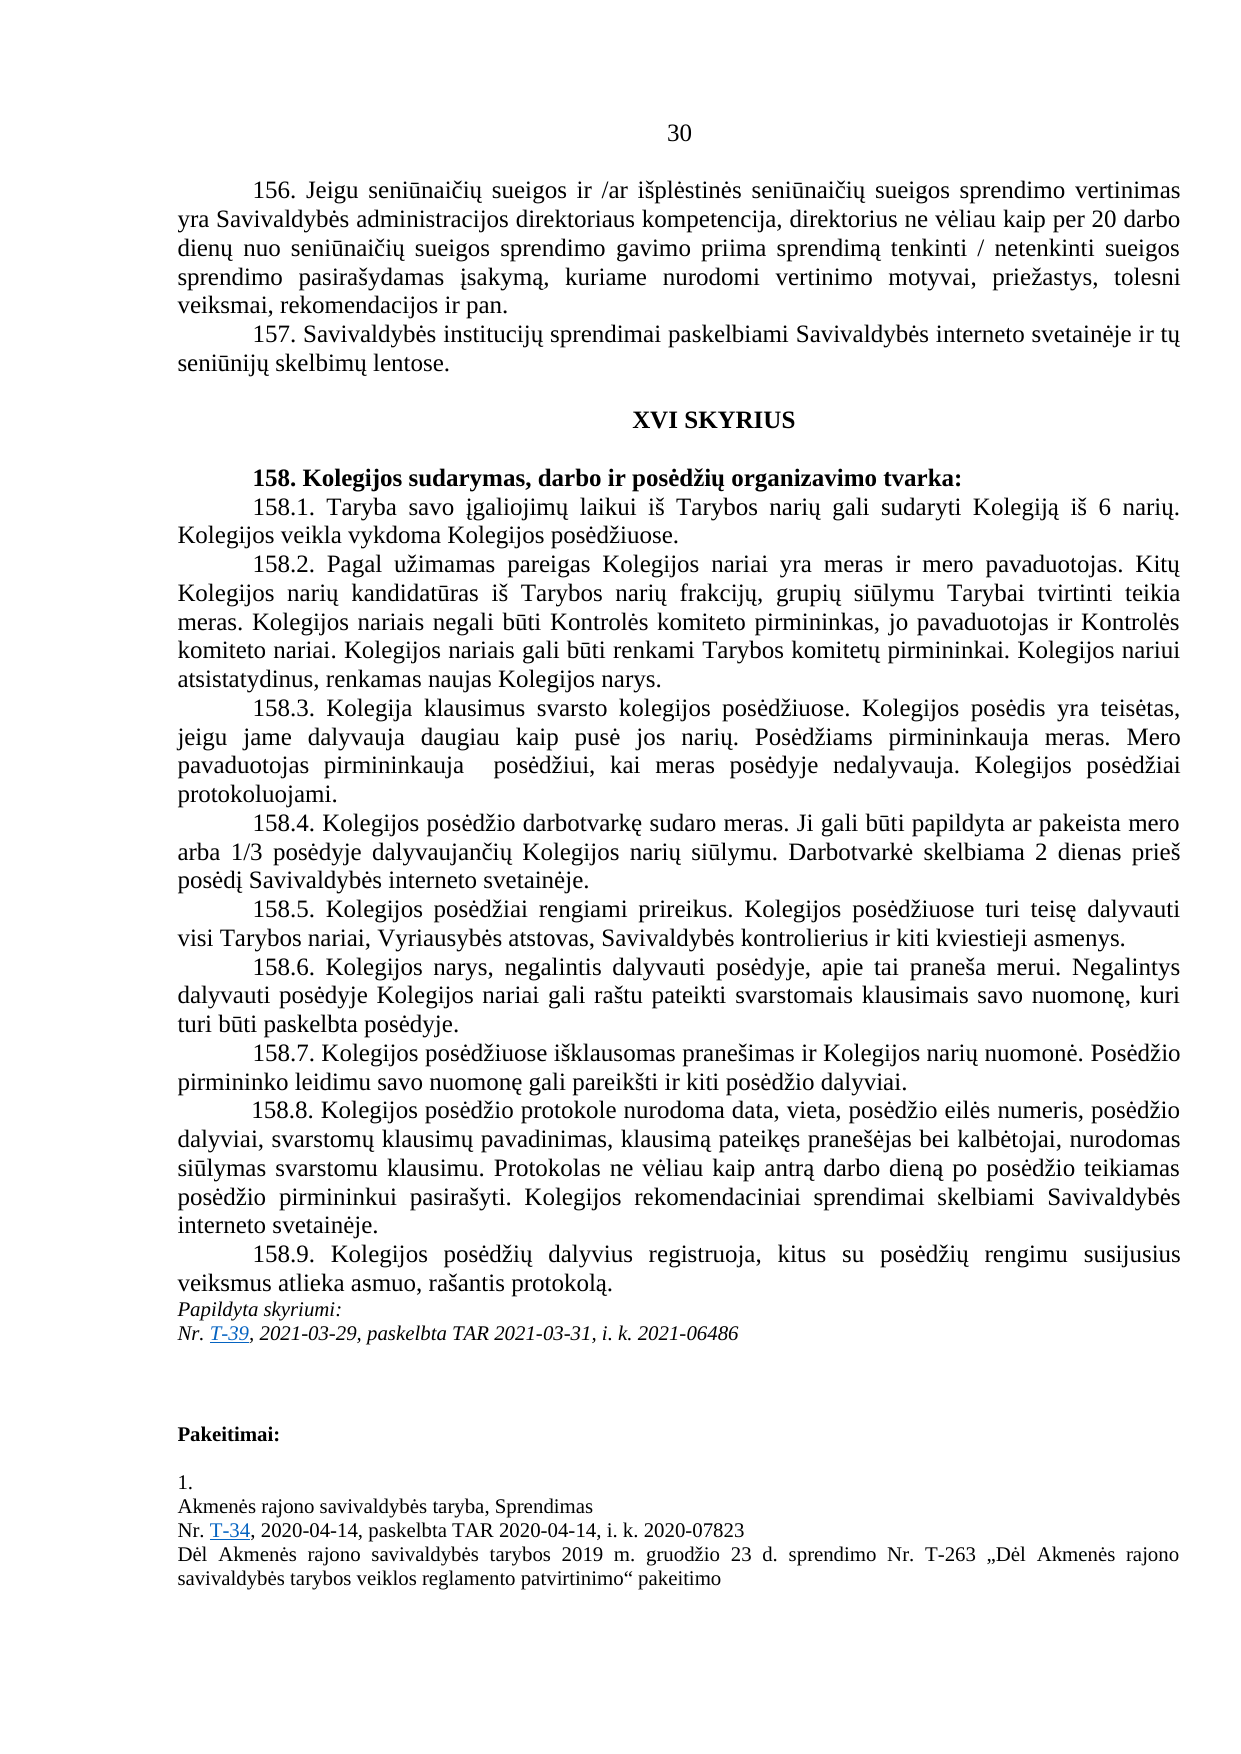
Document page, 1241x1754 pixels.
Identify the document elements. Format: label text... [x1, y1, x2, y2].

text 158.1. Taryba savo įgaliojimų laikui iš Tarybos narių gali sudaryti Kolegiją iš 6 narių. Kolegijos veikla vykdoma Kolegijos posėdžiuose. [177, 492, 1181, 549]
text 158.3. Kolegija klausimus svarsto kolegijos posėdžiuose. Kolegijos posėdis yra teisėtas, jeigu jame dalyvauja daugiau kaip pusė jos narių. Posėdžiams pirmininkauja meras. Mero pavaduotojas pirmininkauja posėdžiui, kai meras posėdyje nedalyvauja. Kolegijos posėdžiai protokoluojami. [177, 693, 1181, 808]
text 158.5. Kolegijos posėdžiai rengiami prireikus. Kolegijos posėdžiuose turi teisę dalyvauti visi Tarybos nariai, Vyriausybės atstovas, Savivaldybės kontrolierius ir kiti kviestieji asmenys. [177, 894, 1181, 952]
text Papildyta skyriumi: [177, 1297, 1181, 1321]
text Akmenės rajono savivaldybės taryba, Sprendimas [177, 1494, 1181, 1518]
text 158.9. Kolegijos posėdžių dalyvius registruoja, kitus su posėdžių rengimu susijusius veiksmus atlieka asmuo, rašantis protokolą. [177, 1239, 1181, 1297]
text 158.4. Kolegijos posėdžio darbotvarkę sudaro meras. Ji gali būti papildyta ar pakeista mero arba 1/3 posėdyje dalyvaujančių Kolegijos narių siūlymu. Darbotvarkė skelbiama 2 dienas prieš posėdį Savivaldybės interneto svetainėje. [177, 808, 1181, 894]
text 156. Jeigu seniūnaičių sueigos ir /ar išplėstinės seniūnaičių sueigos sprendimo vertinimas yra Savivaldybės administracijos direktoriaus kompetencija, direktorius ne vėliau kaip per 20 darbo dienų nuo seniūnaičių sueigos sprendimo gavimo priima sprendimą tenkinti / netenkinti sueigos sprendimo pasirašydamas įsakymą, kuriame nurodomi vertinimo motyvai, priežastys, tolesni veiksmai, rekomendacijos ir pan. [177, 176, 1181, 319]
text Nr. T-39, 2021-03-29, paskelbta TAR 2021-03-31, i. k. 2021-06486 [177, 1321, 1181, 1345]
text Dėl Akmenės rajono savivaldybės tarybos 2019 m. gruodžio 23 d. sprendimo Nr. T-263 „Dėl Akmenės rajono savivaldybės tarybos veiklos reglamento patvirtinimo“ pakeitimo [177, 1542, 1181, 1590]
text XVI SKYRIUS [177, 406, 1181, 434]
text 157. Savivaldybės institucijų sprendimai paskelbiami Savivaldybės interneto svetainėje ir tų seniūnijų skelbimų lentose. [177, 319, 1181, 377]
text 158. Kolegijos sudarymas, darbo ir posėdžių organizavimo tvarka: [177, 463, 1181, 492]
text 158.6. Kolegijos narys, negalintis dalyvauti posėdyje, apie tai praneša merui. Negalintys dalyvauti posėdyje Kolegijos nariai gali raštu pateikti svarstomais klausimais savo nuomonę, kuri turi būti paskelbta posėdyje. [177, 952, 1181, 1038]
text 1. [177, 1470, 1181, 1494]
text Nr. T-34, 2020-04-14, paskelbta TAR 2020-04-14, i. k. 2020-07823 [177, 1518, 1181, 1542]
text 158.2. Pagal užimamas pareigas Kolegijos nariai yra meras ir mero pavaduotojas. Kitų Kolegijos narių kandidatūras iš Tarybos narių frakcijų, grupių siūlymu Tarybai tvirtinti teikia meras. Kolegijos nariais negali būti Kontrolės komiteto pirmininkas, jo pavaduotojas ir Kontrolės komiteto nariai. Kolegijos nariais gali būti renkami Tarybos komitetų pirmininkai. Kolegijos nariui atsistatydinus, renkamas naujas Kolegijos narys. [177, 549, 1181, 693]
text 158.7. Kolegijos posėdžiuose išklausomas pranešimas ir Kolegijos narių nuomonė. Posėdžio pirmininko leidimu savo nuomonę gali pareikšti ir kiti posėdžio dalyviai. [177, 1038, 1181, 1096]
text Pakeitimai: [177, 1422, 1181, 1446]
text 158.8. Kolegijos posėdžio protokole nurodoma data, vieta, posėdžio eilės numeris, posėdžio dalyviai, svarstomų klausimų pavadinimas, klausimą pateikęs pranešėjas bei kalbėtojai, nurodomas siūlymas svarstomu klausimu. Protokolas ne vėliau kaip antrą darbo dieną po posėdžio teikiamas posėdžio pirmininkui pasirašyti. Kolegijos rekomendaciniai sprendimai skelbiami Savivaldybės interneto svetainėje. [177, 1096, 1181, 1239]
